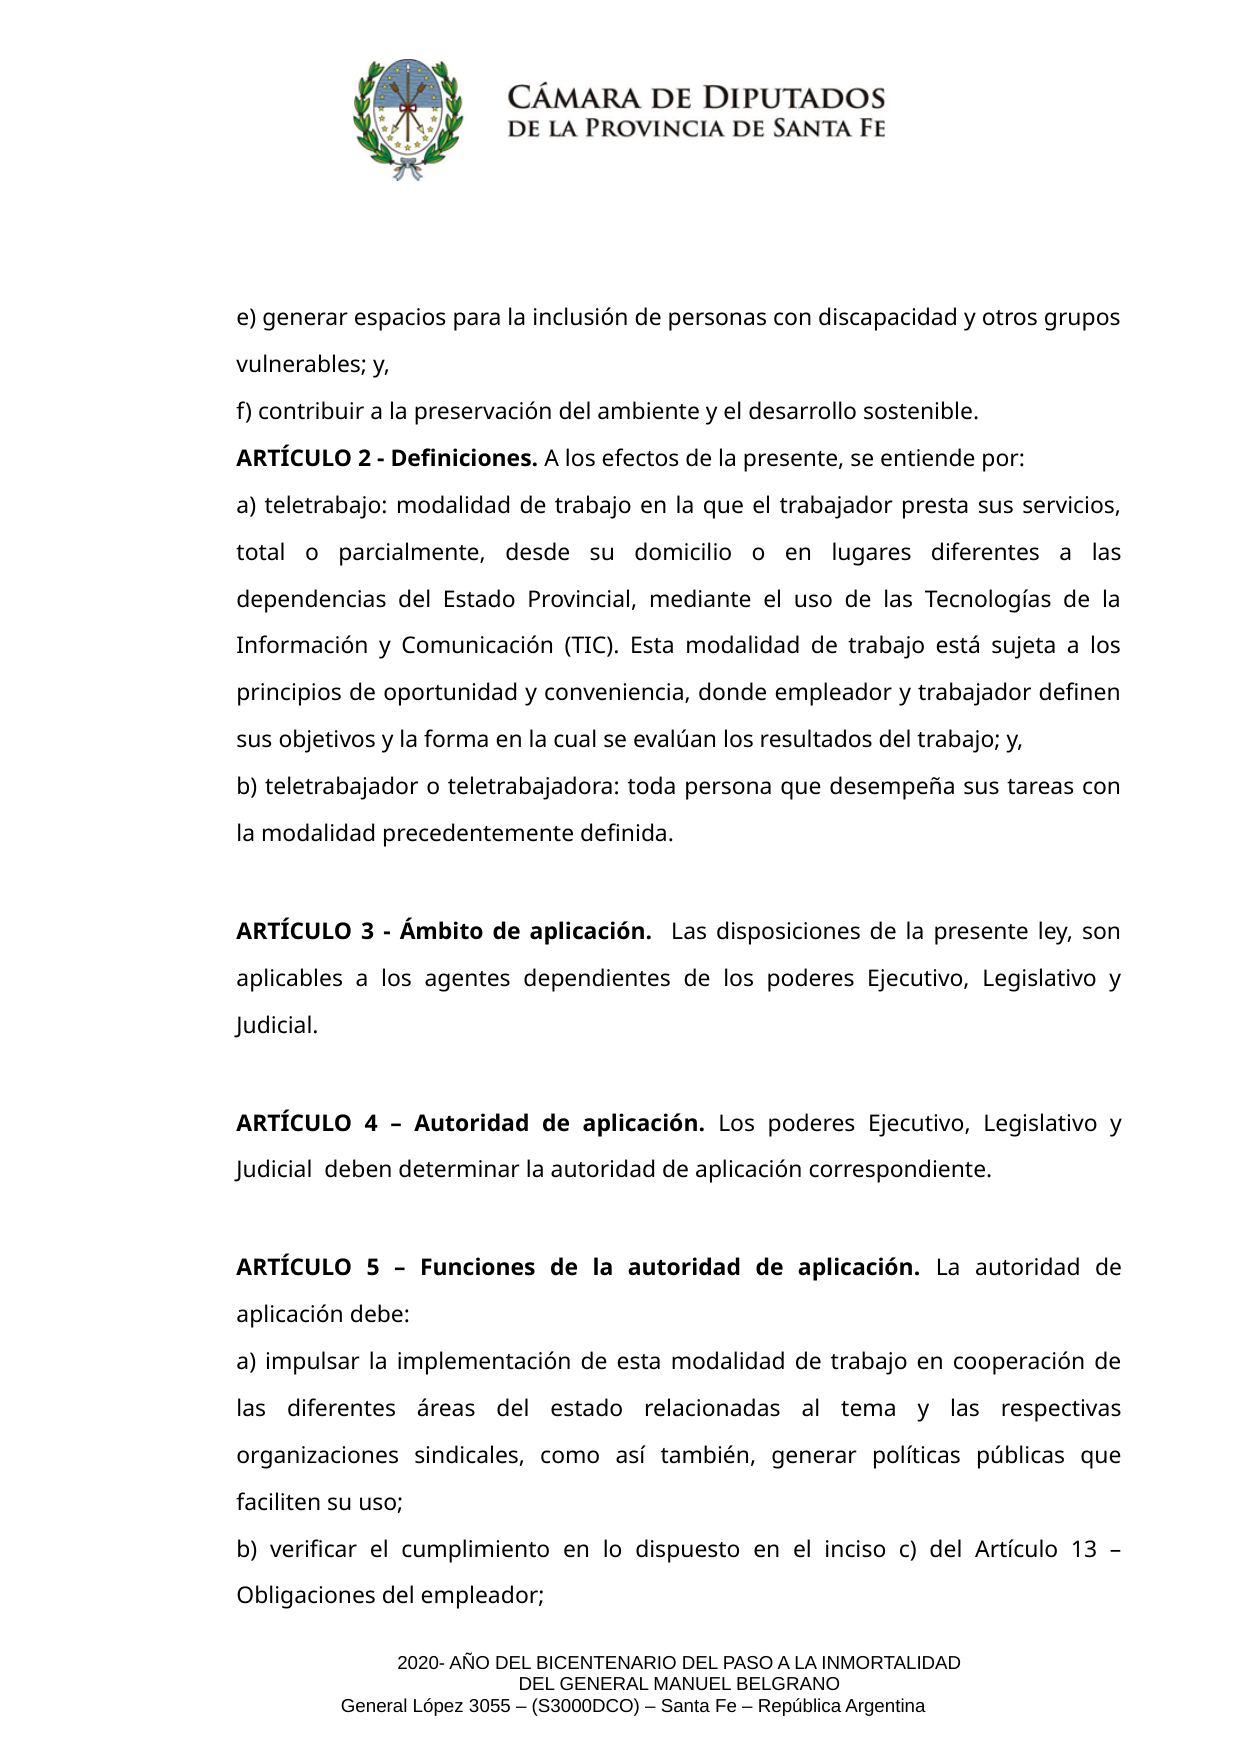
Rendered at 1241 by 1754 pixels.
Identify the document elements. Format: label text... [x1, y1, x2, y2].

text a) teletrabajo: modalidad de trabajo en la que el trabajador presta sus servicios, total o parcialmente, desde su domicilio o en lugares diferentes a las dependencias del Estado Provincial, mediante el uso de las Tecnologías de la Información y Comunicación (TIC). Esta modalidad de trabajo está sujeta a los principios de oportunidad y conveniencia, donde empleador y trabajador definen sus objetivos y la forma en la cual se evalúan los resultados del trabajo; y, [236, 489, 1122, 754]
text f) contribuir a la preservación del ambiente y el desarrollo sostenible. [236, 395, 1122, 426]
text b) verificar el cumplimiento en lo dispuesto en el inciso c) del Artículo 13 – Obligaciones del empleador; [236, 1532, 1122, 1611]
text b) teletrabajador o teletrabajadora: toda persona que desempeña sus tareas con la modalidad precedentemente definida. [236, 770, 1122, 848]
text a) impulsar la implementación de esta modalidad de trabajo en cooperación de las diferentes áreas del estado relacionadas al tema y las respectivas organizaciones sindicales, como así también, generar políticas públicas que faciliten su uso; [236, 1345, 1122, 1517]
text e) generar espacios para la inclusión de personas con discapacidad y otros grupos vulnerables; y, [236, 301, 1122, 379]
text ARTÍCULO 3 - Ámbito de aplicación. Las disposiciones de la presente ley, son aplicables a los agentes dependientes de los poderes Ejecutivo, Legislativo y Judicial. [236, 915, 1122, 1040]
text ARTÍCULO 5 – Funciones de la autoridad de aplicación. La autoridad de aplicación debe: [236, 1251, 1122, 1329]
text ARTÍCULO 4 – Autoridad de aplicación. Los poderes Ejecutivo, Legislativo y Judicial deben determinar la autoridad de aplicación correspondiente. [236, 1106, 1122, 1184]
text ARTÍCULO 2 - Definiciones. A los efectos de la presente, se entiende por: [236, 442, 1122, 473]
